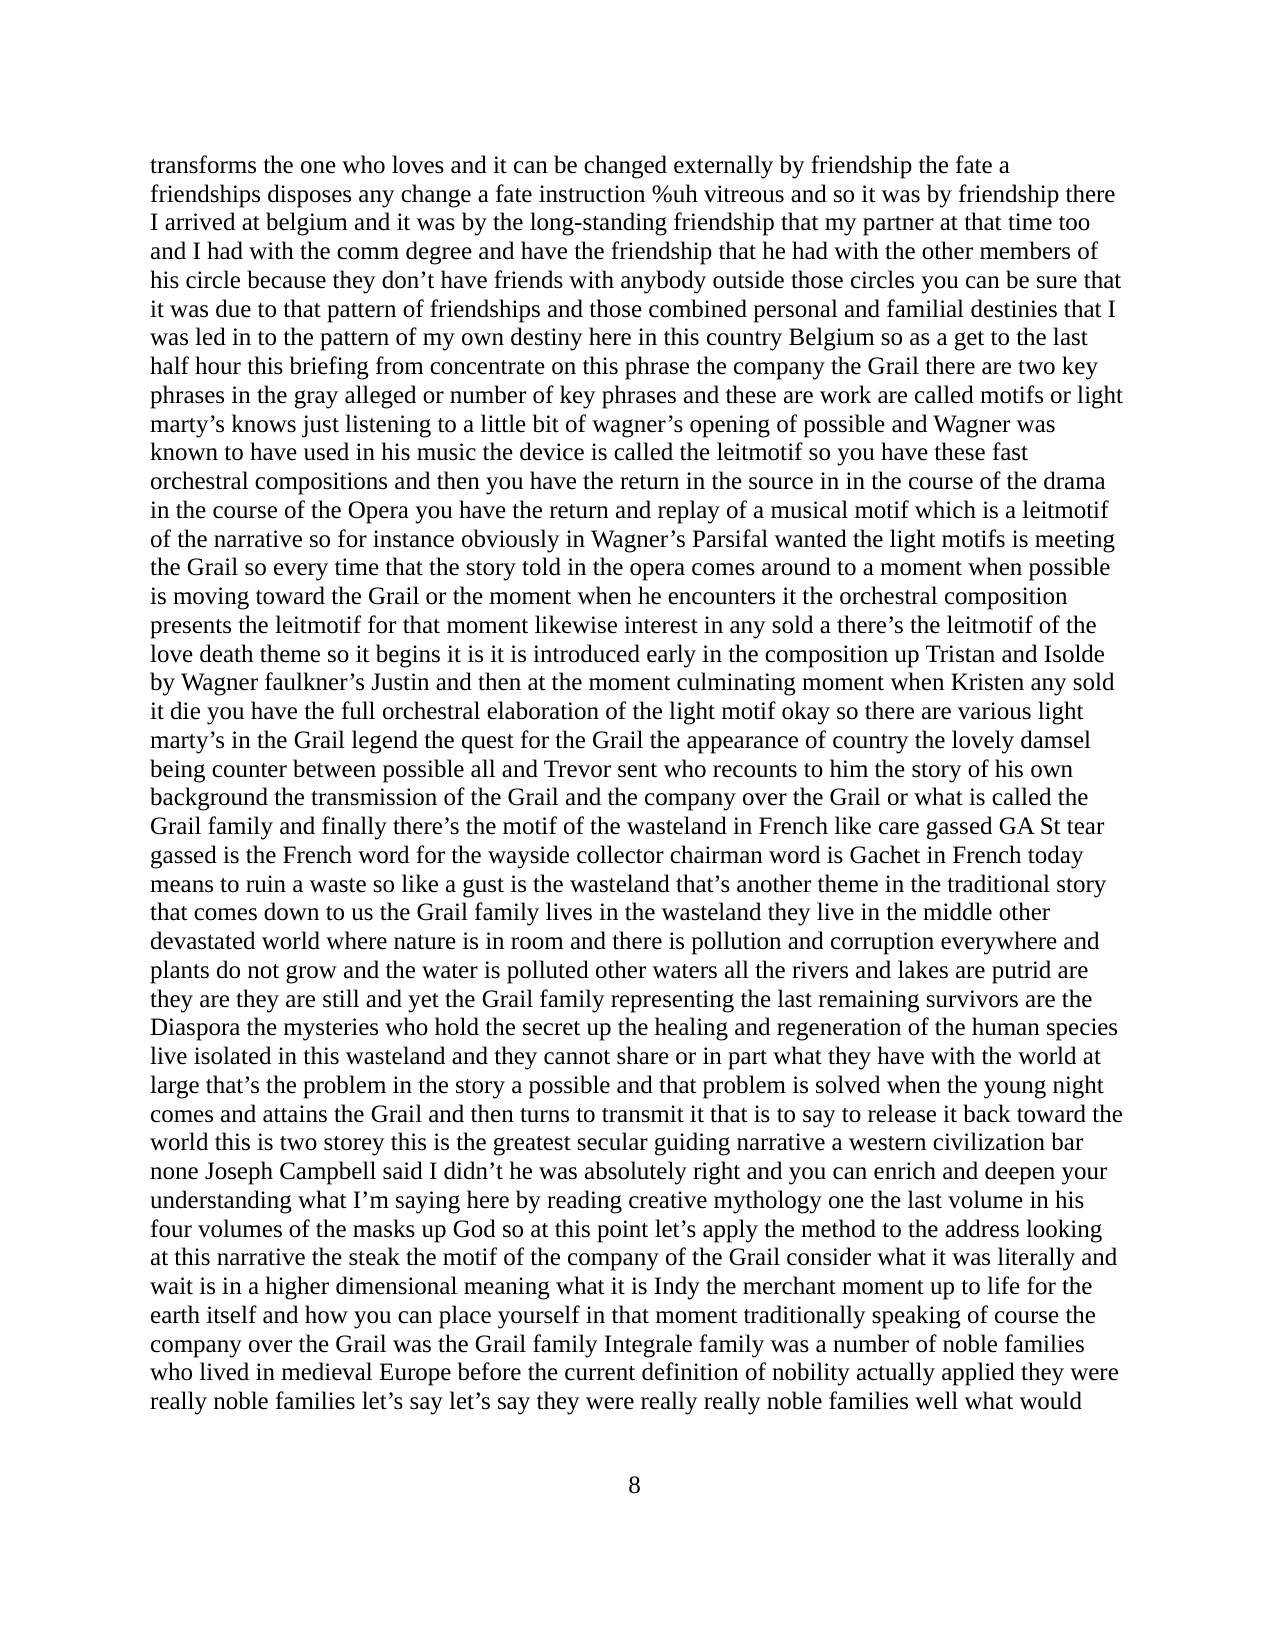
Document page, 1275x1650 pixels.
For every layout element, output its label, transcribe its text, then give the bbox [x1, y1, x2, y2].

text transforms the one who loves and it can be changed externally by friendship the fate a friendships disposes any change a fate instruction %uh vitreous and so it was by friendship there I arrived at belgium and it was by the long-standing friendship that my partner at that time too and I had with the comm degree and have the friendship that he had with the other members of his circle because they don’t have friends with anybody outside those circles you can be sure that it was due to that pattern of friendships and those combined personal and familial destinies that I was led in to the pattern of my own destiny here in this country Belgium so as a get to the last half hour this briefing from concentrate on this phrase the company the Grail there are two key phrases in the gray alleged or number of key phrases and these are work are called motifs or light marty’s knows just listening to a little bit of wagner’s opening of possible and Wagner was known to have used in his music the device is called the leitmotif so you have these fast orchestral compositions and then you have the return in the source in in the course of the drama in the course of the Opera you have the return and replay of a musical motif which is a leitmotif of the narrative so for instance obviously in Wagner’s Parsifal wanted the light motifs is meeting the Grail so every time that the story told in the opera comes around to a moment when possible is moving toward the Grail or the moment when he encounters it the orchestral composition presents the leitmotif for that moment likewise interest in any sold a there’s the leitmotif of the love death theme so it begins it is it is introduced early in the composition up Tristan and Isolde by Wagner faulkner’s Justin and then at the moment culminating moment when Kristen any sold it die you have the full orchestral elaboration of the light motif okay so there are various light marty’s in the Grail legend the quest for the Grail the appearance of country the lovely damsel being counter between possible all and Trevor sent who recounts to him the story of his own background the transmission of the Grail and the company over the Grail or what is called the Grail family and finally there’s the motif of the wasteland in French like care gassed GA St tear gassed is the French word for the wayside collector chairman word is Gachet in French today means to ruin a waste so like a gust is the wasteland that’s another theme in the traditional story that comes down to us the Grail family lives in the wasteland they live in the middle other devastated world where nature is in room and there is pollution and corruption everywhere and plants do not grow and the water is polluted other waters all the rivers and lakes are putrid are they are they are still and yet the Grail family representing the last remaining survivors are the Diaspora the mysteries who hold the secret up the healing and regeneration of the human species live isolated in this wasteland and they cannot share or in part what they have with the world at large that’s the problem in the story a possible and that problem is solved when the young night comes and attains the Grail and then turns to transmit it that is to say to release it back toward the world this is two storey this is the greatest secular guiding narrative a western civilization bar none Joseph Campbell said I didn’t he was absolutely right and you can enrich and deepen your understanding what I’m saying here by reading creative mythology one the last volume in his four volumes of the masks up God so at this point let’s apply the method to the address looking at this narrative the steak the motif of the company of the Grail consider what it was literally and wait is in a higher dimensional meaning what it is Indy the merchant moment up to life for the earth itself and how you can place yourself in that moment traditionally speaking of course the company over the Grail was the Grail family Integrale family was a number of noble families who lived in medieval Europe before the current definition of nobility actually applied they were really noble families let’s say let’s say they were really really noble families well what would [150, 150, 1125, 1415]
